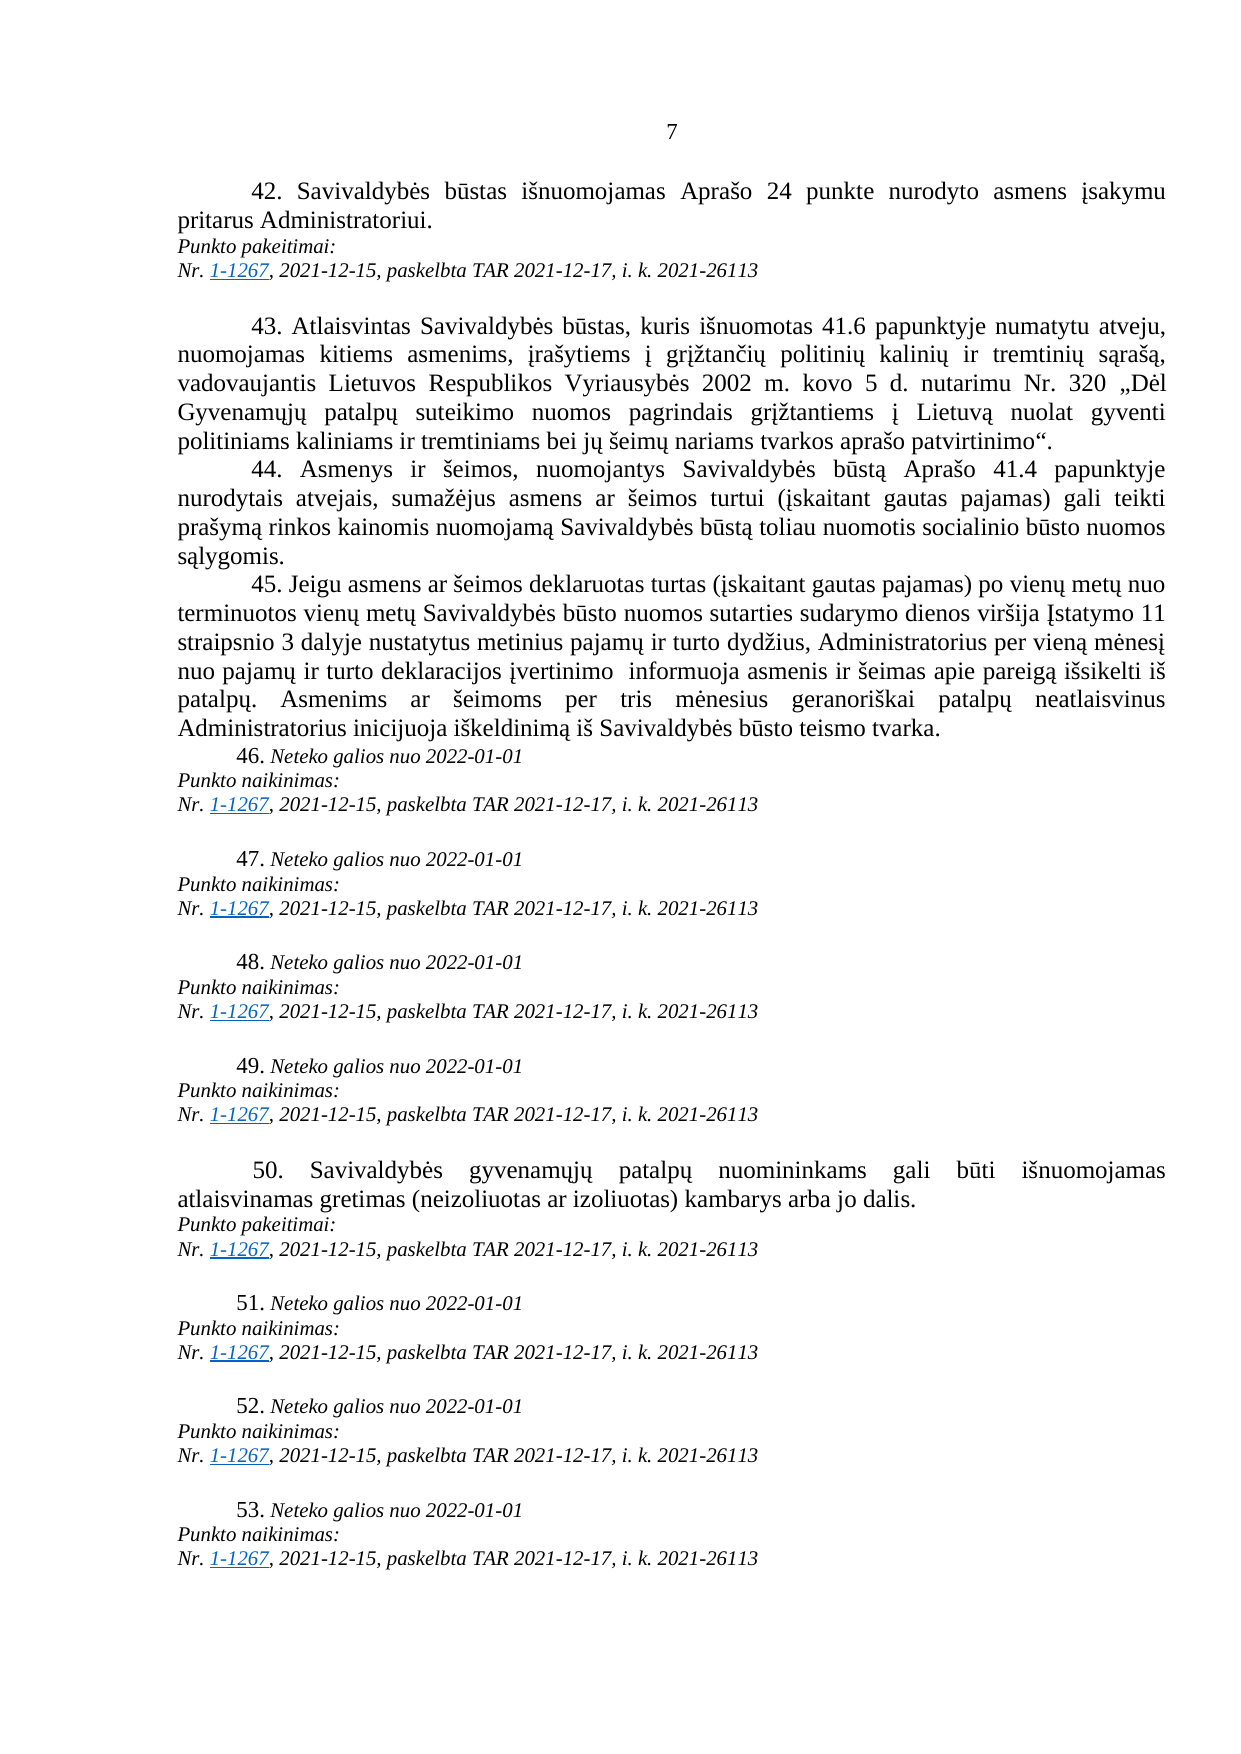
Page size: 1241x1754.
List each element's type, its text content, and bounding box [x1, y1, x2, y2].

text Punkto naikinimas: [177, 1522, 1167, 1546]
text Punkto naikinimas: [177, 1078, 1167, 1102]
text 52. Neteko galios nuo 2022-01-01 [177, 1392, 1167, 1419]
text 42. Savivaldybės būstas išnuomojamas Aprašo 24 punkte nurodyto asmens įsakymu pritarus Administratoriui. [177, 176, 1167, 234]
text 46. Neteko galios nuo 2022-01-01 [177, 742, 1167, 768]
text Nr. 1-1267, 2021-12-15, paskelbta TAR 2021-12-17, i. k. 2021-26113 [177, 258, 1167, 282]
text Punkto naikinimas: [177, 768, 1167, 792]
text 53. Neteko galios nuo 2022-01-01 [177, 1496, 1167, 1522]
text Nr. 1-1267, 2021-12-15, paskelbta TAR 2021-12-17, i. k. 2021-26113 [177, 1236, 1167, 1261]
text Nr. 1-1267, 2021-12-15, paskelbta TAR 2021-12-17, i. k. 2021-26113 [177, 1546, 1167, 1570]
text Punkto naikinimas: [177, 1419, 1167, 1443]
text 43. Atlaisvintas Savivaldybės būstas, kuris išnuomotas 41.6 papunktyje numatytu atveju, nuomojamas kitiems asmenims, įrašytiems į grįžtančių politinių kalinių ir tremtinių sąrašą, vadovaujantis Lietuvos Respublikos Vyriausybės 2002 m. kovo 5 d. nutarimu Nr. 320 „Dėl Gyvenamųjų patalpų suteikimo nuomos pagrindais grįžtantiems į Lietuvą nuolat gyventi politiniams kaliniams ir tremtiniams bei jų šeimų nariams tvarkos aprašo patvirtinimo“. [177, 311, 1167, 454]
text 44. Asmenys ir šeimos, nuomojantys Savivaldybės būstą Aprašo 41.4 papunktyje nurodytais atvejais, sumažėjus asmens ar šeimos turtui (įskaitant gautas pajamas) gali teikti prašymą rinkos kainomis nuomojamą Savivaldybės būstą toliau nuomotis socialinio būsto nuomos sąlygomis. [177, 454, 1167, 569]
text 47. Neteko galios nuo 2022-01-01 [177, 845, 1167, 872]
text Punkto pakeitimai: [177, 234, 1167, 258]
text 45. Jeigu asmens ar šeimos deklaruotas turtas (įskaitant gautas pajamas) po vienų metų nuo terminuotos vienų metų Savivaldybės būsto nuomos sutarties sudarymo dienos viršija Įstatymo 11 straipsnio 3 dalyje nustatytus metinius pajamų ir turto dydžius, Administratorius per vieną mėnesį nuo pajamų ir turto deklaracijos įvertinimo informuoja asmenis ir šeimas apie pareigą išsikelti iš patalpų. Asmenims ar šeimoms per tris mėnesius geranoriškai patalpų neatlaisvinus Administratorius inicijuoja iškeldinimą iš Savivaldybės būsto teismo tvarka. [177, 569, 1167, 742]
text 51. Neteko galios nuo 2022-01-01 [177, 1289, 1167, 1316]
text 48. Neteko galios nuo 2022-01-01 [177, 948, 1167, 975]
text 49. Neteko galios nuo 2022-01-01 [177, 1052, 1167, 1078]
text Nr. 1-1267, 2021-12-15, paskelbta TAR 2021-12-17, i. k. 2021-26113 [177, 999, 1167, 1023]
text Punkto pakeitimai: [177, 1212, 1167, 1236]
text 50. Savivaldybės gyvenamųjų patalpų nuomininkams gali būti išnuomojamas atlaisvinamas gretimas (neizoliuotas ar izoliuotas) kambarys arba jo dalis. [177, 1155, 1167, 1212]
text Punkto naikinimas: [177, 975, 1167, 999]
text Punkto naikinimas: [177, 872, 1167, 896]
text Nr. 1-1267, 2021-12-15, paskelbta TAR 2021-12-17, i. k. 2021-26113 [177, 1340, 1167, 1364]
text Nr. 1-1267, 2021-12-15, paskelbta TAR 2021-12-17, i. k. 2021-26113 [177, 792, 1167, 816]
text Nr. 1-1267, 2021-12-15, paskelbta TAR 2021-12-17, i. k. 2021-26113 [177, 896, 1167, 920]
text Nr. 1-1267, 2021-12-15, paskelbta TAR 2021-12-17, i. k. 2021-26113 [177, 1443, 1167, 1467]
text Nr. 1-1267, 2021-12-15, paskelbta TAR 2021-12-17, i. k. 2021-26113 [177, 1102, 1167, 1126]
text Punkto naikinimas: [177, 1316, 1167, 1340]
